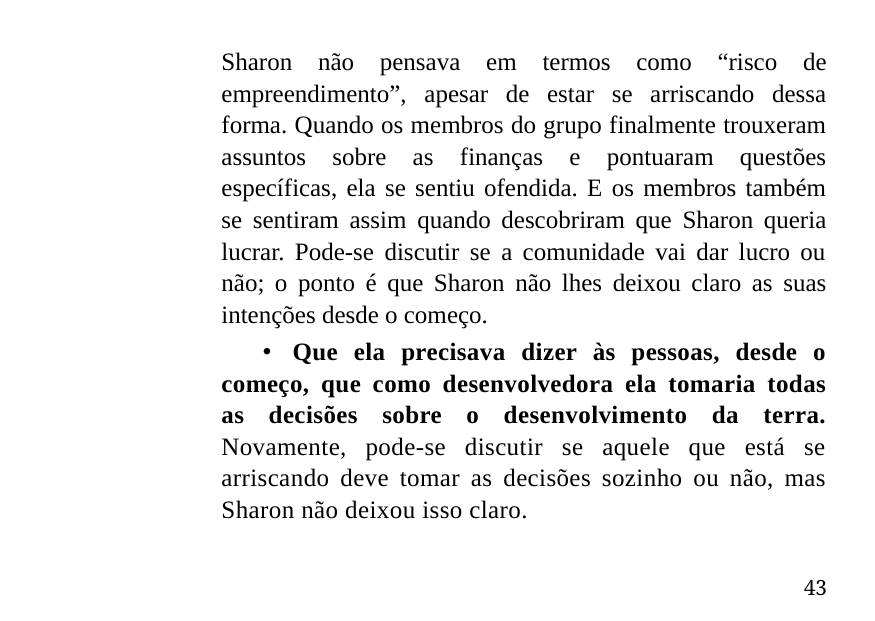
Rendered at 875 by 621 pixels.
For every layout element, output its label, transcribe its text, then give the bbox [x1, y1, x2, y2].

list Que ela precisava dizer às pessoas, desde o começo, que como desenvolvedora ela tomaria todas as decisões sobre o desenvolvimento da terra. Novamente, pode-se discutir se aquele que está se arriscando deve tomar as decisões sozinho ou não, mas Sharon não deixou isso claro. [192, 337, 827, 524]
list Sharon não pensava em termos como “risco de empreendimento”, apesar de estar se arriscando dessa forma. Quando os membros do grupo finalmente trouxeram assuntos sobre as finanças e pontuaram questões específicas, ela se sentiu ofendida. E os membros também se sentiram assim quando descobriram que Sharon queria lucrar. Pode-se discutir se a comunidade vai dar lucro ou não; o ponto é que Sharon não lhes deixou claro as suas intenções desde o começo. [192, 47, 827, 328]
